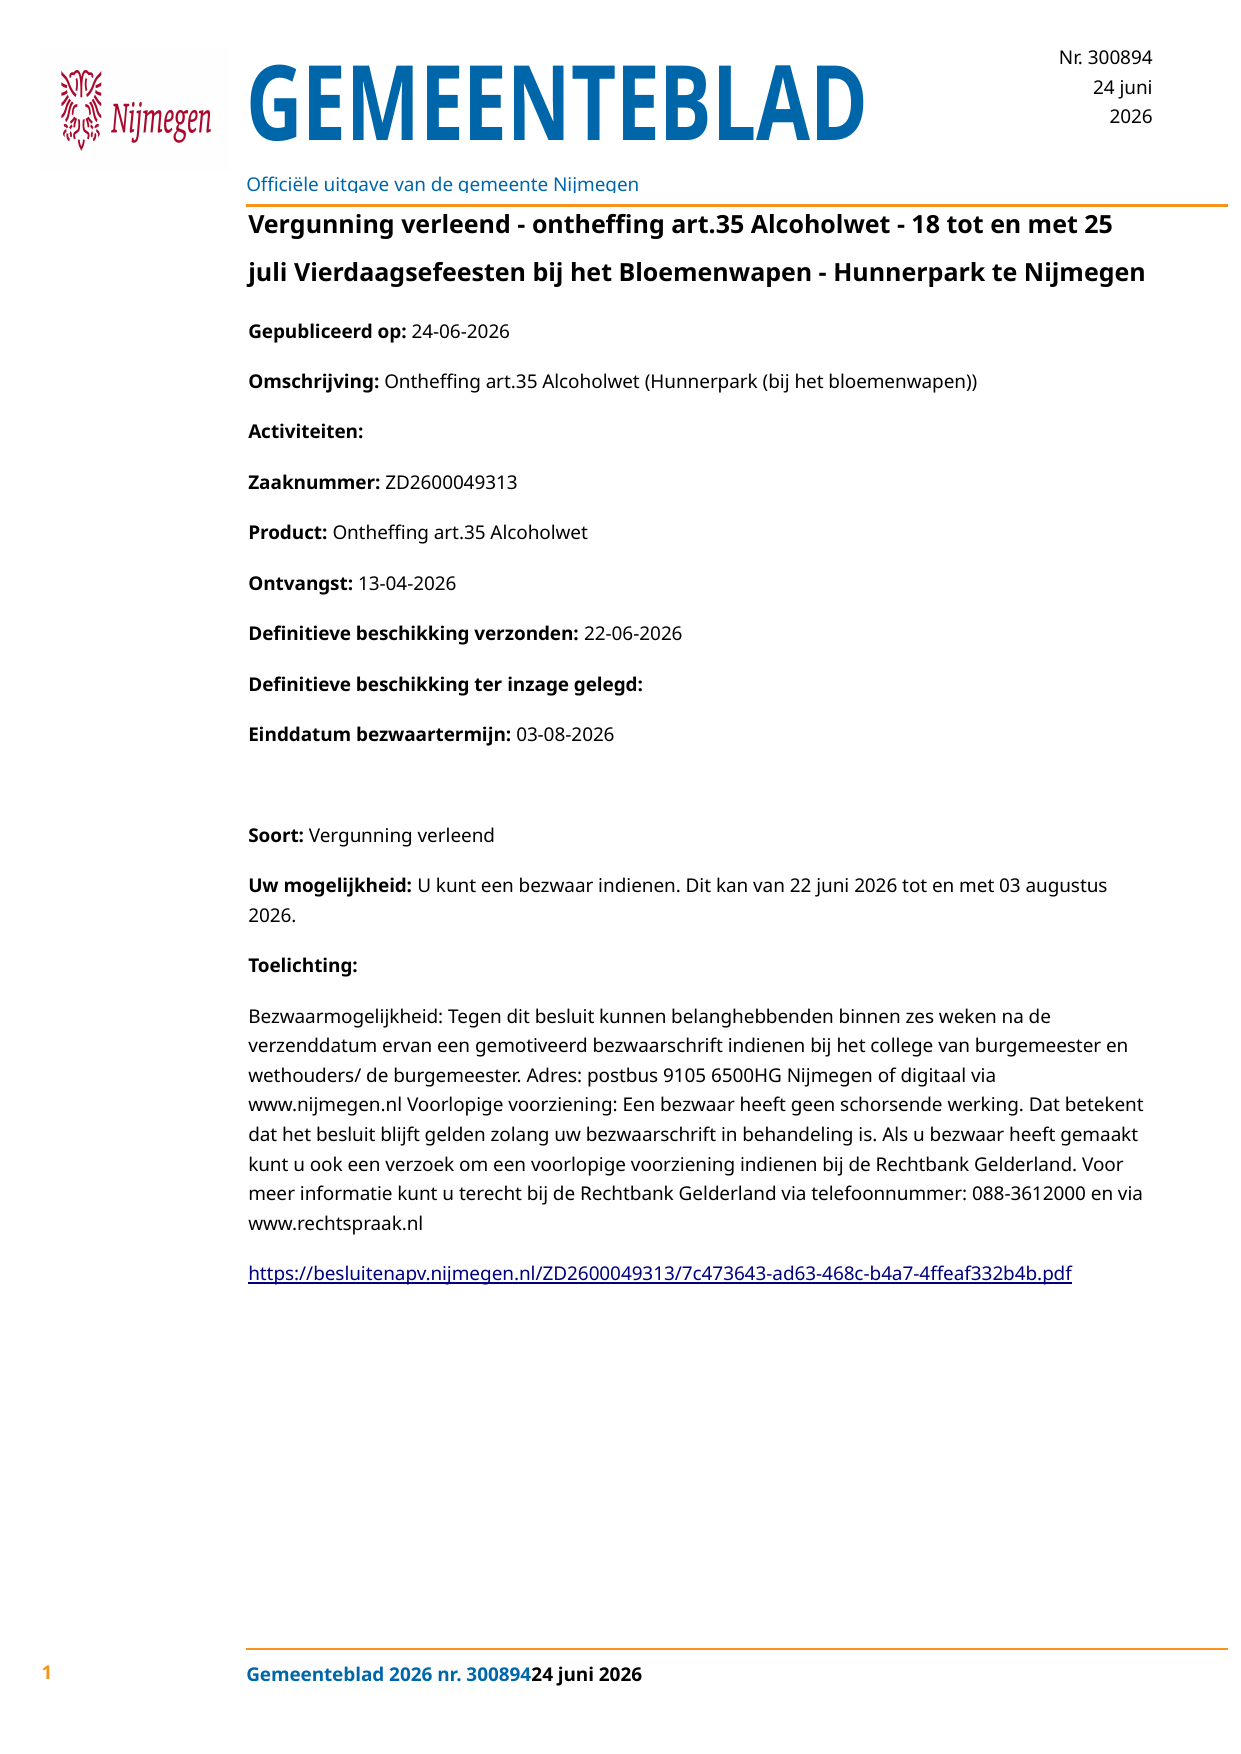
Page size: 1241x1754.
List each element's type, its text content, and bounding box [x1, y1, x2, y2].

picture [41, 47, 231, 172]
text Vergunning verleend - ontheffing art.35 Alcoholwet - 18 tot en met 25 juli Vierdaagsefeesten bij het Bloemenwapen - Hunnerpark te Nijmegen [248, 207, 1152, 288]
text https://besluitenapv.nijmegen.nl/ZD2600049313/7c473643-ad63-468c-b4a7-4ffeaf332b4b.pdf [248, 1260, 1152, 1286]
text Activiteiten: [248, 419, 1152, 444]
text Gepubliceerd op: 24-06-2026 [248, 318, 1152, 344]
text Ontvangst: 13-04-2026 [248, 570, 1152, 596]
text Zaaknummer: ZD2600049313 [248, 469, 1152, 495]
text Toelichting: [248, 952, 1152, 978]
text Soort: Vergunning verleend [248, 822, 1152, 848]
text Omschrijving: Ontheffing art.35 Alcoholwet (Hunnerpark (bij het bloemenwapen)) [248, 368, 1152, 394]
text Product: Ontheffing art.35 Alcoholwet [248, 519, 1152, 545]
text Uw mogelijkheid: U kunt een bezwaar indienen. Dit kan van 22 juni 2026 tot en met 03 augustus 2026. [248, 872, 1152, 928]
text Definitieve beschikking ter inzage gelegd: [248, 671, 1152, 697]
text Definitieve beschikking verzonden: 22-06-2026 [248, 620, 1152, 646]
text Einddatum bezwaartermijn: 03-08-2026 [248, 721, 1152, 747]
text Bezwaarmogelijkheid: Tegen dit besluit kunnen belanghebbenden binnen zes weken na de verzenddatum ervan een gemotiveerd bezwaarschrift indienen bij het college van burgemeester en wethouders/ de burgemeester. Adres: postbus 9105 6500HG Nijmegen of digitaal via www.nijmegen.nl Voorlopige voorziening: Een bezwaar heeft geen schorsende werking. Dat betekent dat het besluit blijft gelden zolang uw bezwaarschrift in behandeling is. Als u bezwaar heeft gemaakt kunt u ook een verzoek om een voorlopige voorziening indienen bij de Rechtbank Gelderland. Voor meer informatie kunt u terecht bij de Rechtbank Gelderland via telefoonnummer: 088-3612000 en via www.rechtspraak.nl [248, 1003, 1152, 1236]
